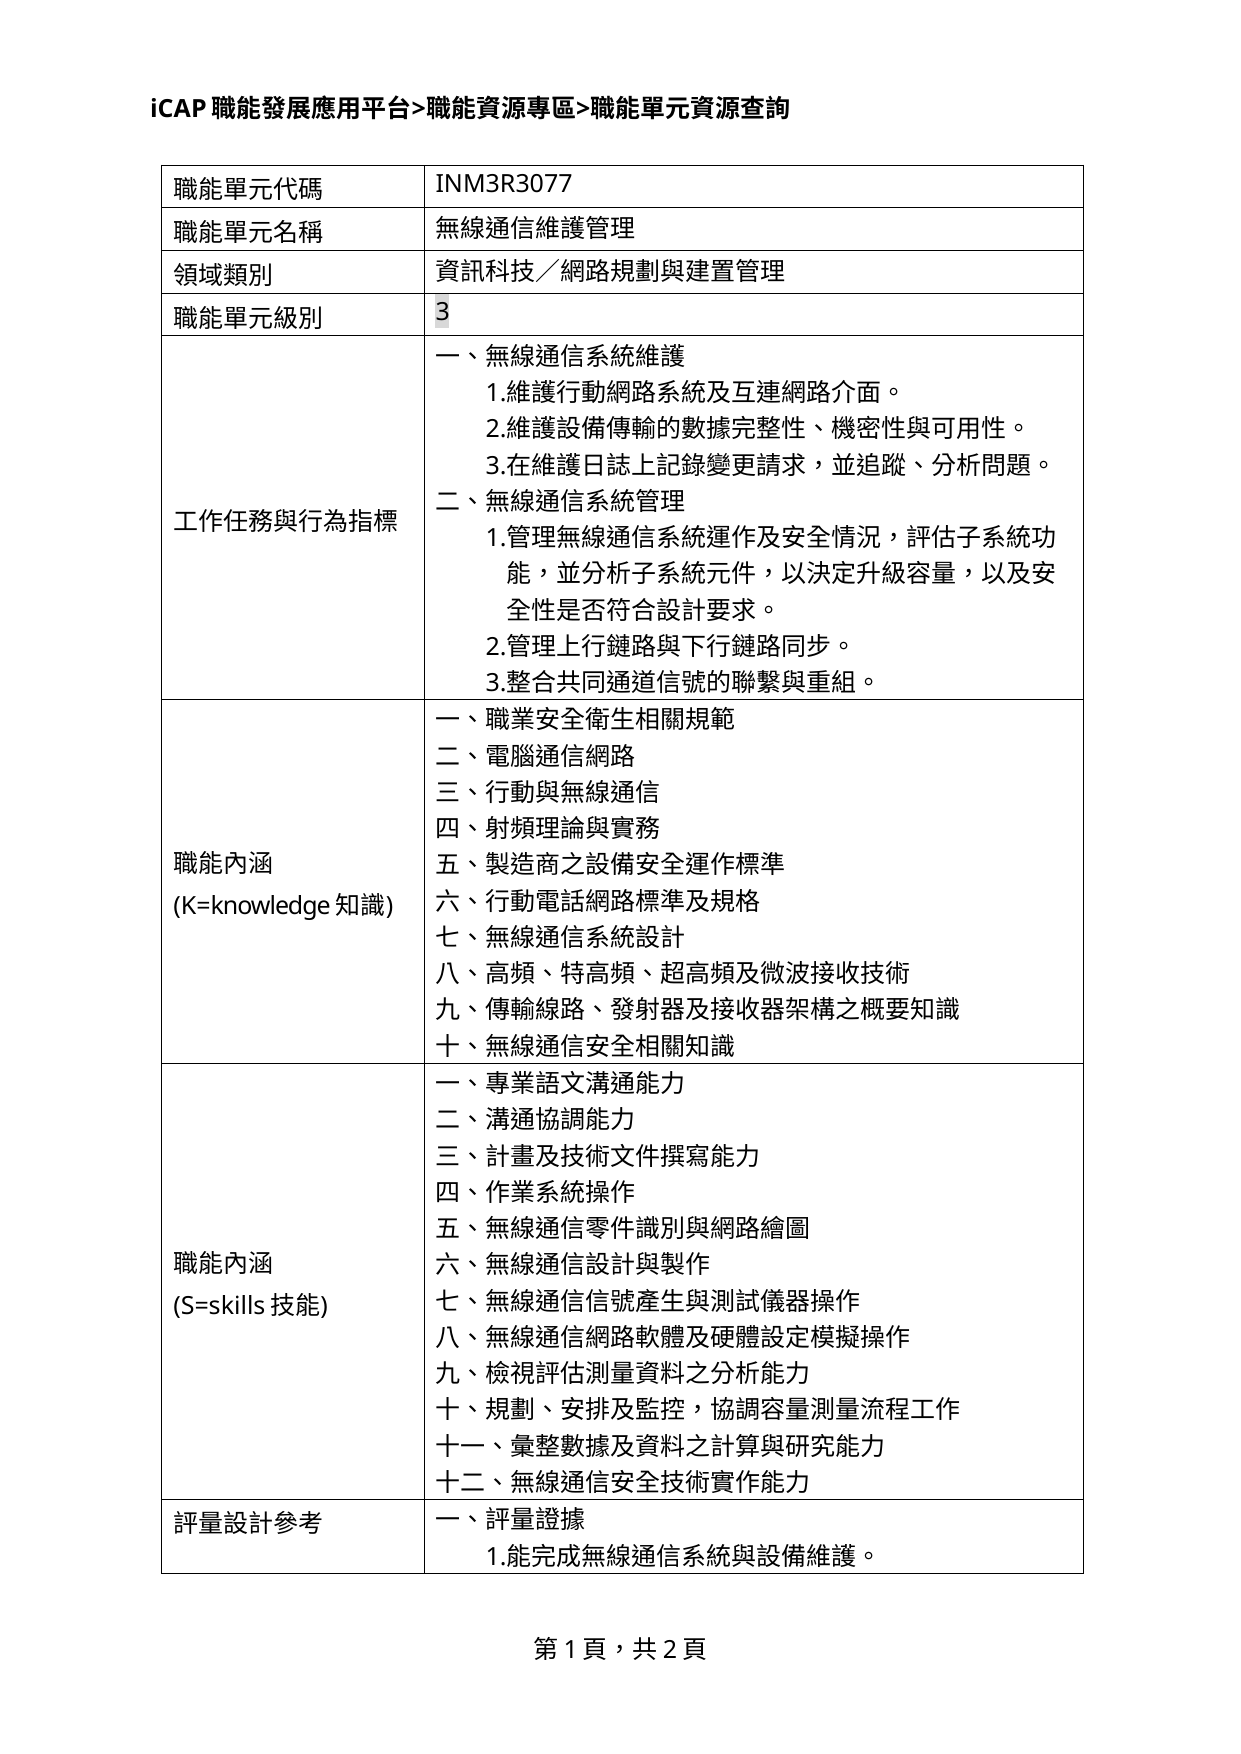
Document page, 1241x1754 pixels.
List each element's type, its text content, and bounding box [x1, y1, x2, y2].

table_cell 一、無線通信系統維護 1.維護行動網路系統及互連網路介面。 2.維護設備傳輸的數據完整性、機密性與可用性。 3.在維護日誌上記錄變更請求，並追蹤、分析問題。 二、無線通信系統管理 1.管理無線通信系統運作及安全情況，評估子系統功能，並分析子系統元件，以決定升級容量，以及安全性是否符合設計要求。 2.管理上行鏈路與下行鏈路同步。 3.整合共同通道信號的聯繫與重組。 [425, 336, 1083, 699]
table_header INM3R3077 [425, 166, 1083, 207]
table_cell 工作任務與行為指標 [162, 336, 424, 699]
table_cell 職能單元級別 [162, 294, 424, 335]
table_header 職能單元代碼 [162, 166, 424, 207]
table_cell 職能內涵 (S=skills技能) [162, 1064, 424, 1498]
table_cell 職能內涵 (K=knowledge知識) [162, 700, 424, 1062]
table_cell 無線通信維護管理 [425, 208, 1083, 250]
table_cell 領域類別 [162, 251, 424, 293]
table_cell 一、職業安全衛生相關規範 二、電腦通信網路 三、行動與無線通信 四、射頻理論與實務 五、製造商之設備安全運作標準 六、行動電話網路標準及規格 七、無線通信系統設計 八、高頻、特高頻、超高頻及微波接收技術 九、傳輸線路、發射器及接收器架構之概要知識 十、無線通信安全相關知識 [425, 700, 1083, 1062]
table_cell 一、專業語文溝通能力 二、溝通協調能力 三、計畫及技術文件撰寫能力 四、作業系統操作 五、無線通信零件識別與網路繪圖 六、無線通信設計與製作 七、無線通信信號產生與測試儀器操作 八、無線通信網路軟體及硬體設定模擬操作 九、檢視評估測量資料之分析能力 十、規劃、安排及監控，協調容量測量流程工作 十一、彙整數據及資料之計算與研究能力 十二、無線通信安全技術實作能力 [425, 1064, 1083, 1498]
table_cell 職能單元名稱 [162, 208, 424, 250]
table_cell 3 [425, 294, 1083, 335]
table_cell 評量設計參考 [162, 1500, 424, 1573]
table_cell 資訊科技／網路規劃與建置管理 [425, 251, 1083, 293]
table_cell 一、評量證據 1.能完成無線通信系統與設備維護。 [425, 1500, 1083, 1573]
